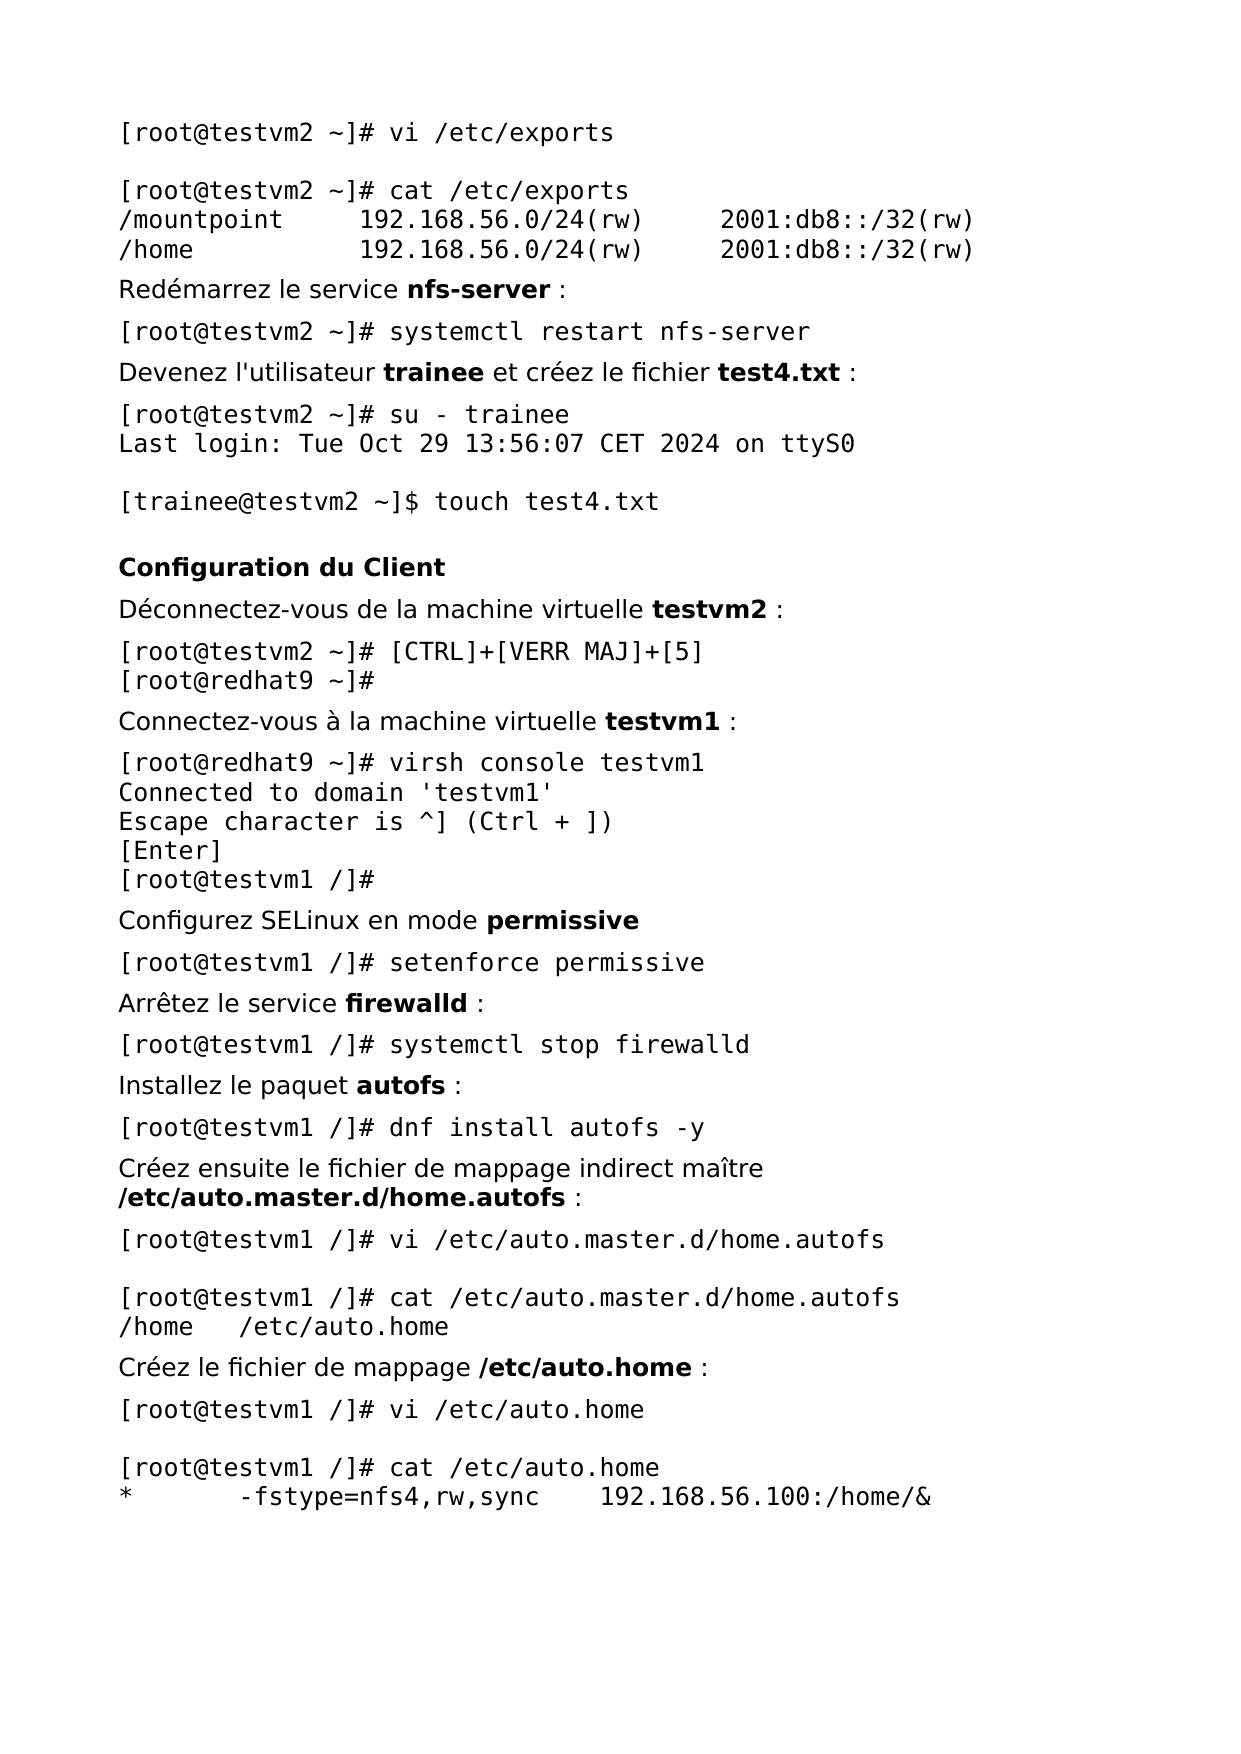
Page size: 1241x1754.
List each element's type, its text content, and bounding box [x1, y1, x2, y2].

text Déconnectez-vous de la machine virtuelle testvm2 : [118, 595, 1122, 624]
text Créez ensuite le fichier de mappage indirect maître /etc/auto.master.d/home.autofs : [118, 1154, 1122, 1212]
text Arrêtez le service firewalld : [118, 989, 1122, 1018]
text [root@testvm2 ~]# systemctl restart nfs-server [118, 317, 1122, 347]
text Installez le paquet autofs : [118, 1071, 1122, 1101]
text Devenez l'utilisateur trainee et créez le fichier test4.txt : [118, 358, 1122, 387]
text Configurez SELinux en mode permissive [118, 906, 1122, 935]
text [root@testvm1 /]# dnf install autofs -y [118, 1113, 1122, 1142]
text [root@redhat9 ~]# virsh console testvm1 Connected to domain 'testvm1' Escape character is ^] (Ctrl + ]) [Enter] [root@testvm1 /]# [118, 748, 1122, 894]
text [root@testvm1 /]# vi /etc/auto.home [root@testvm1 /]# cat /etc/auto.home * -fstype=nfs4,rw,sync 192.168.56.100:/home/& [118, 1395, 1122, 1512]
text [root@testvm1 /]# setenforce permissive [118, 948, 1122, 977]
text [root@testvm1 /]# vi /etc/auto.master.d/home.autofs [root@testvm1 /]# cat /etc/auto.master.d/home.autofs /home /etc/auto.home [118, 1225, 1122, 1341]
subtitle Configuration du Client [118, 553, 1122, 583]
text Redémarrez le service nfs-server : [118, 276, 1122, 305]
text Créez le fichier de mappage /etc/auto.home : [118, 1353, 1122, 1382]
text Connectez-vous à la machine virtuelle testvm1 : [118, 707, 1122, 736]
text [root@testvm2 ~]# su - trainee Last login: Tue Oct 29 13:56:07 CET 2024 on ttyS0 [trainee@testvm2 ~]$ touch test4.txt [118, 400, 1122, 517]
text [root@testvm1 /]# systemctl stop firewalld [118, 1030, 1122, 1059]
text [root@testvm2 ~]# [CTRL]+[VERR MAJ]+[5] [root@redhat9 ~]# [118, 637, 1122, 695]
text [root@testvm2 ~]# vi /etc/exports [root@testvm2 ~]# cat /etc/exports /mountpoint 192.168.56.0/24(rw) 2001:db8::/32(rw) /home 192.168.56.0/24(rw) 2001:db8::/32(rw) [118, 118, 1122, 264]
